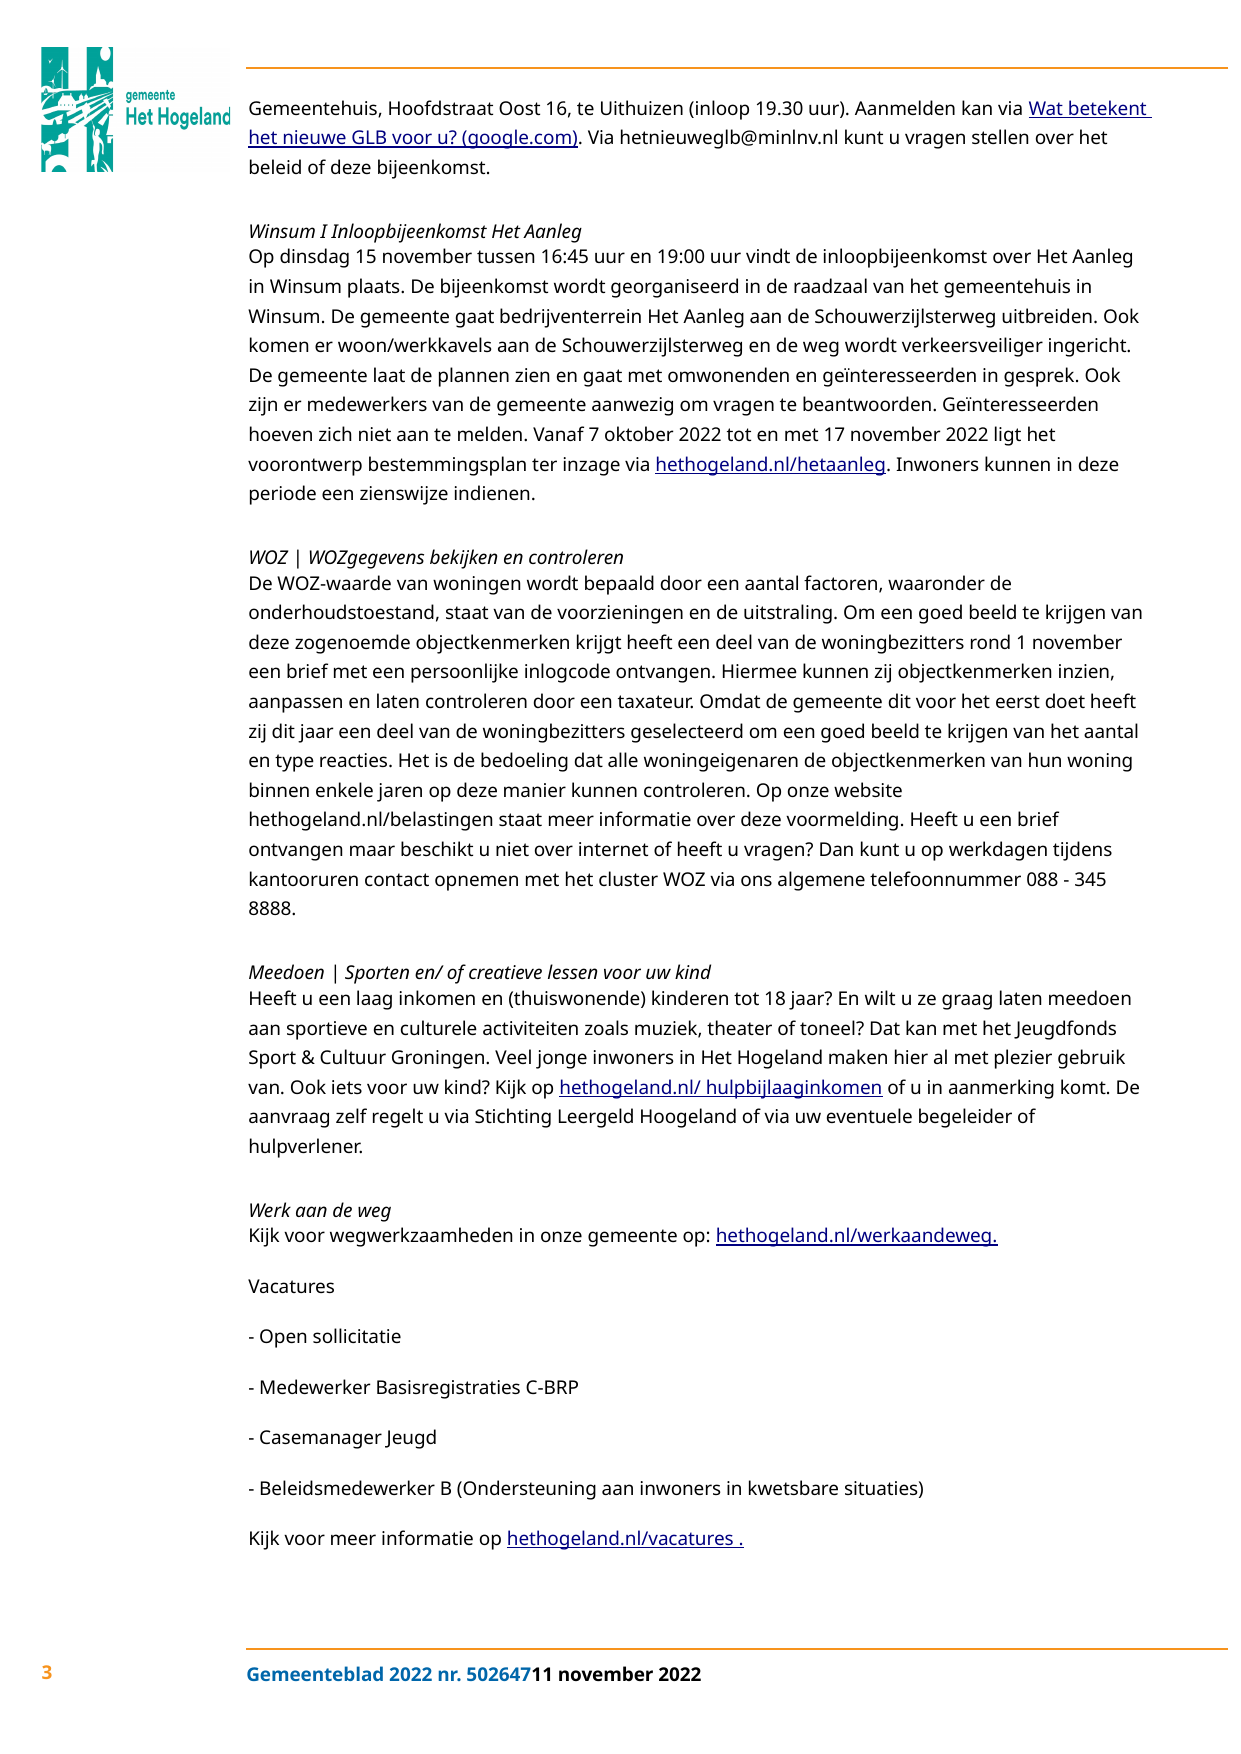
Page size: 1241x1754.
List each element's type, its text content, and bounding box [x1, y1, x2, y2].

text Winsum I Inloopbijeenkomst Het Aanleg [248, 218, 1152, 244]
text De WOZ-waarde van woningen wordt bepaald door een aantal factoren, waaronder de onderhoudstoestand, staat van de voorzieningen en de uitstraling. Om een goed beeld te krijgen van deze zogenoemde objectkenmerken krijgt heeft een deel van de woningbezitters rond 1 november een brief met een persoonlijke inlogcode ontvangen. Hiermee kunnen zij objectkenmerken inzien, aanpassen en laten controleren door een taxateur. Omdat de gemeente dit voor het eerst doet heeft zij dit jaar een deel van de woningbezitters geselecteerd om een goed beeld te krijgen van het aantal en type reacties. Het is de bedoeling dat alle woningeigenaren de objectkenmerken van hun woning binnen enkele jaren op deze manier kunnen controleren. Op onze website hethogeland.nl/belastingen staat meer informatie over deze voormelding. Heeft u een brief ontvangen maar beschikt u niet over internet of heeft u vragen? Dan kunt u op werkdagen tijdens kantooruren contact opnemen met het cluster WOZ via ons algemene telefoonnummer 088 - 345 8888. [248, 570, 1152, 921]
text - Beleidsmedewerker B (Ondersteuning aan inwoners in kwetsbare situaties) [248, 1475, 1152, 1501]
text Kijk voor meer informatie op hethogeland.nl/vacatures . [248, 1525, 1152, 1551]
text Vacatures [248, 1273, 1152, 1299]
picture [41, 47, 231, 172]
text Op dinsdag 15 november tussen 16:45 uur en 19:00 uur vindt de inloopbijeenkomst over Het Aanleg in Winsum plaats. De bijeenkomst wordt georganiseerd in de raadzaal van het gemeentehuis in Winsum. De gemeente gaat bedrijventerrein Het Aanleg aan de Schouwerzijlsterweg uitbreiden. Ook komen er woon/werkkavels aan de Schouwerzijlsterweg en de weg wordt verkeersveiliger ingericht. De gemeente laat de plannen zien en gaat met omwonenden en geïnteresseerden in gesprek. Ook zijn er medewerkers van de gemeente aanwezig om vragen te beantwoorden. Geïnteresseerden hoeven zich niet aan te melden. Vanaf 7 oktober 2022 tot en met 17 november 2022 ligt het voorontwerp bestemmingsplan ter inzage via hethogeland.nl/hetaanleg. Inwoners kunnen in deze periode een zienswijze indienen. [248, 244, 1152, 506]
text - Medewerker Basisregistraties C-BRP [248, 1374, 1152, 1400]
text WOZ | WOZgegevens bekijken en controleren [248, 544, 1152, 570]
text Heeft u een laag inkomen en (thuiswonende) kinderen tot 18 jaar? En wilt u ze graag laten meedoen aan sportieve en culturele activiteiten zoals muziek, theater of toneel? Dat kan met het Jeugdfonds Sport & Cultuur Groningen. Veel jonge inwoners in Het Hogeland maken hier al met plezier gebruik van. Ook iets voor uw kind? Kijk op hethogeland.nl/ hulpbijlaaginkomen of u in aanmerking komt. De aanvraag zelf regelt u via Stichting Leergeld Hoogeland of via uw eventuele begeleider of hulpverlener. [248, 985, 1152, 1159]
text Kijk voor wegwerkzaamheden in onze gemeente op: hethogeland.nl/werkaandeweg. [248, 1223, 1152, 1248]
text Gemeentehuis, Hoofdstraat Oost 16, te Uithuizen (inloop 19.30 uur). Aanmelden kan via Wat betekent het nieuwe GLB voor u? (google.com). Via hetnieuweglb@minlnv.nl kunt u vragen stellen over het beleid of deze bijeenkomst. [248, 95, 1152, 180]
text Meedoen | Sporten en/ of creatieve lessen voor uw kind [248, 959, 1152, 985]
text - Open sollicitatie [248, 1323, 1152, 1349]
text Werk aan de weg [248, 1197, 1152, 1223]
text - Casemanager Jeugd [248, 1424, 1152, 1450]
